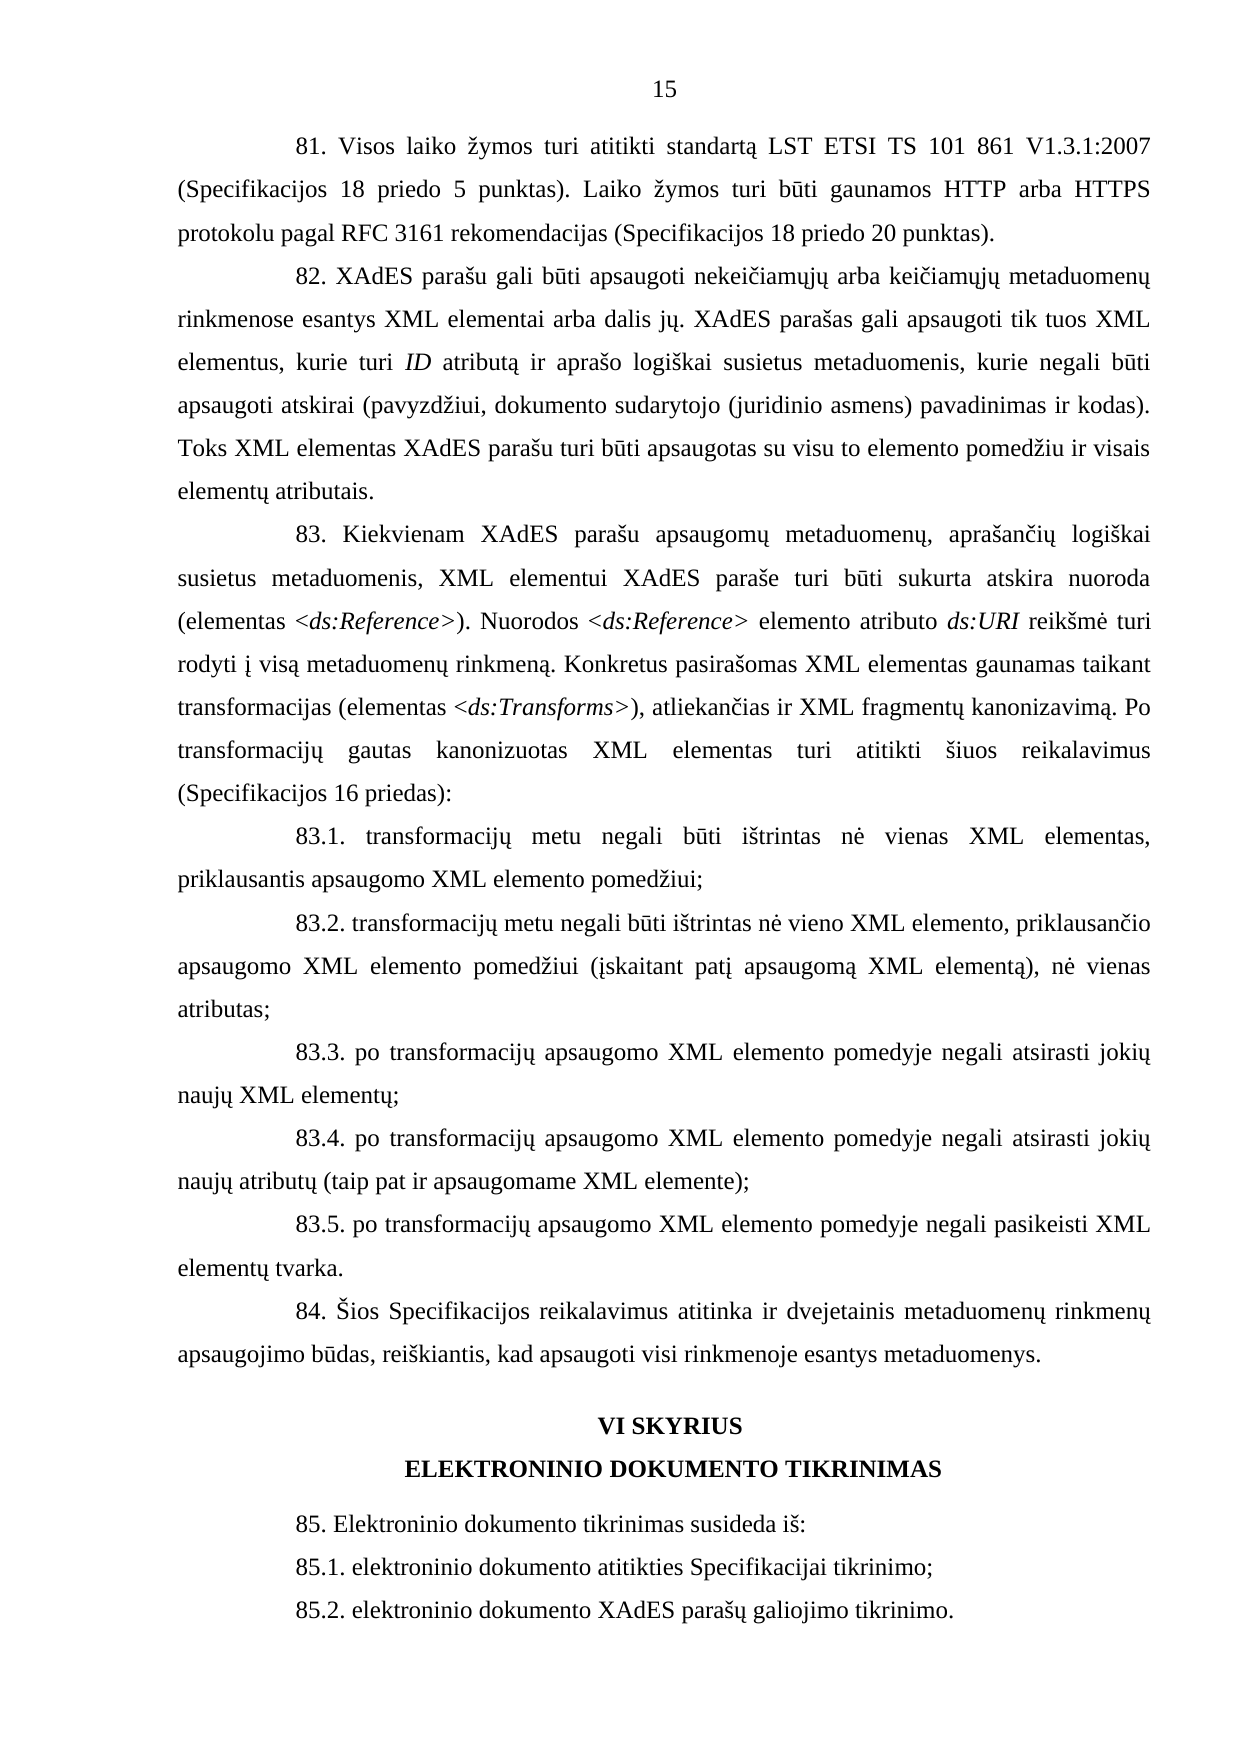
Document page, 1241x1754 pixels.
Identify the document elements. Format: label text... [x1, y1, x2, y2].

text 85.1. elektroninio dokumento atitikties Specifikacijai tikrinimo; [177, 1552, 1152, 1581]
text VI SKYRIUS Elektroninio dokumento tikrinimas [177, 1411, 1163, 1483]
text 81. Visos laiko žymos turi atitikti standartą LST ETSI TS 101 861 V1.3.1:2007 (Specifikacijos 18 priedo 5 punktas). Laiko žymos turi būti gaunamos HTTP arba HTTPS protokolu pagal RFC 3161 rekomendacijas (Specifikacijos 18 priedo 20 punktas). [177, 131, 1152, 246]
text 83.4. po transformacijų apsaugomo XML elemento pomedyje negali atsirasti jokių naujų atributų (taip pat ir apsaugomame XML elemente); [177, 1123, 1152, 1195]
text 83.2. transformacijų metu negali būti ištrintas nė vieno XML elemento, priklausančio apsaugomo XML elemento pomedžiui (įskaitant patį apsaugomą XML elementą), nė vienas atributas; [177, 908, 1152, 1023]
text 83.3. po transformacijų apsaugomo XML elemento pomedyje negali atsirasti jokių naujų XML elementų; [177, 1037, 1152, 1109]
text 83.5. po transformacijų apsaugomo XML elemento pomedyje negali pasikeisti XML elementų tvarka. [177, 1209, 1152, 1281]
text 83. Kiekvienam XAdES parašu apsaugomų metaduomenų, aprašančių logiškai susietus metaduomenis, XML elementui XAdES paraše turi būti sukurta atskira nuoroda (elementas <ds:Reference>). Nuorodos <ds:Reference> elemento atributo ds:URI reikšmė turi rodyti į visą metaduomenų rinkmeną. Konkretus pasirašomas XML elementas gaunamas taikant transformacijas (elementas <ds:Transforms>), atliekančias ir XML fragmentų kanonizavimą. Po transformacijų gautas kanonizuotas XML elementas turi atitikti šiuos reikalavimus (Specifikacijos 16 priedas): [177, 519, 1152, 807]
text 85.2. elektroninio dokumento XAdES parašų galiojimo tikrinimo. [177, 1595, 1152, 1624]
text 84. Šios Specifikacijos reikalavimus atitinka ir dvejetainis metaduomenų rinkmenų apsaugojimo būdas, reiškiantis, kad apsaugoti visi rinkmenoje esantys metaduomenys. [177, 1296, 1152, 1368]
text 85. Elektroninio dokumento tikrinimas susideda iš: [177, 1509, 1152, 1538]
text 82. XAdES parašu gali būti apsaugoti nekeičiamųjų arba keičiamųjų metaduomenų rinkmenose esantys XML elementai arba dalis jų. XAdES parašas gali apsaugoti tik tuos XML elementus, kurie turi ID atributą ir aprašo logiškai susietus metaduomenis, kurie negali būti apsaugoti atskirai (pavyzdžiui, dokumento sudarytojo (juridinio asmens) pavadinimas ir kodas). Toks XML elementas XAdES parašu turi būti apsaugotas su visu to elemento pomedžiu ir visais elementų atributais. [177, 261, 1152, 505]
text 83.1. transformacijų metu negali būti ištrintas nė vienas XML elementas, priklausantis apsaugomo XML elemento pomedžiui; [177, 821, 1152, 893]
